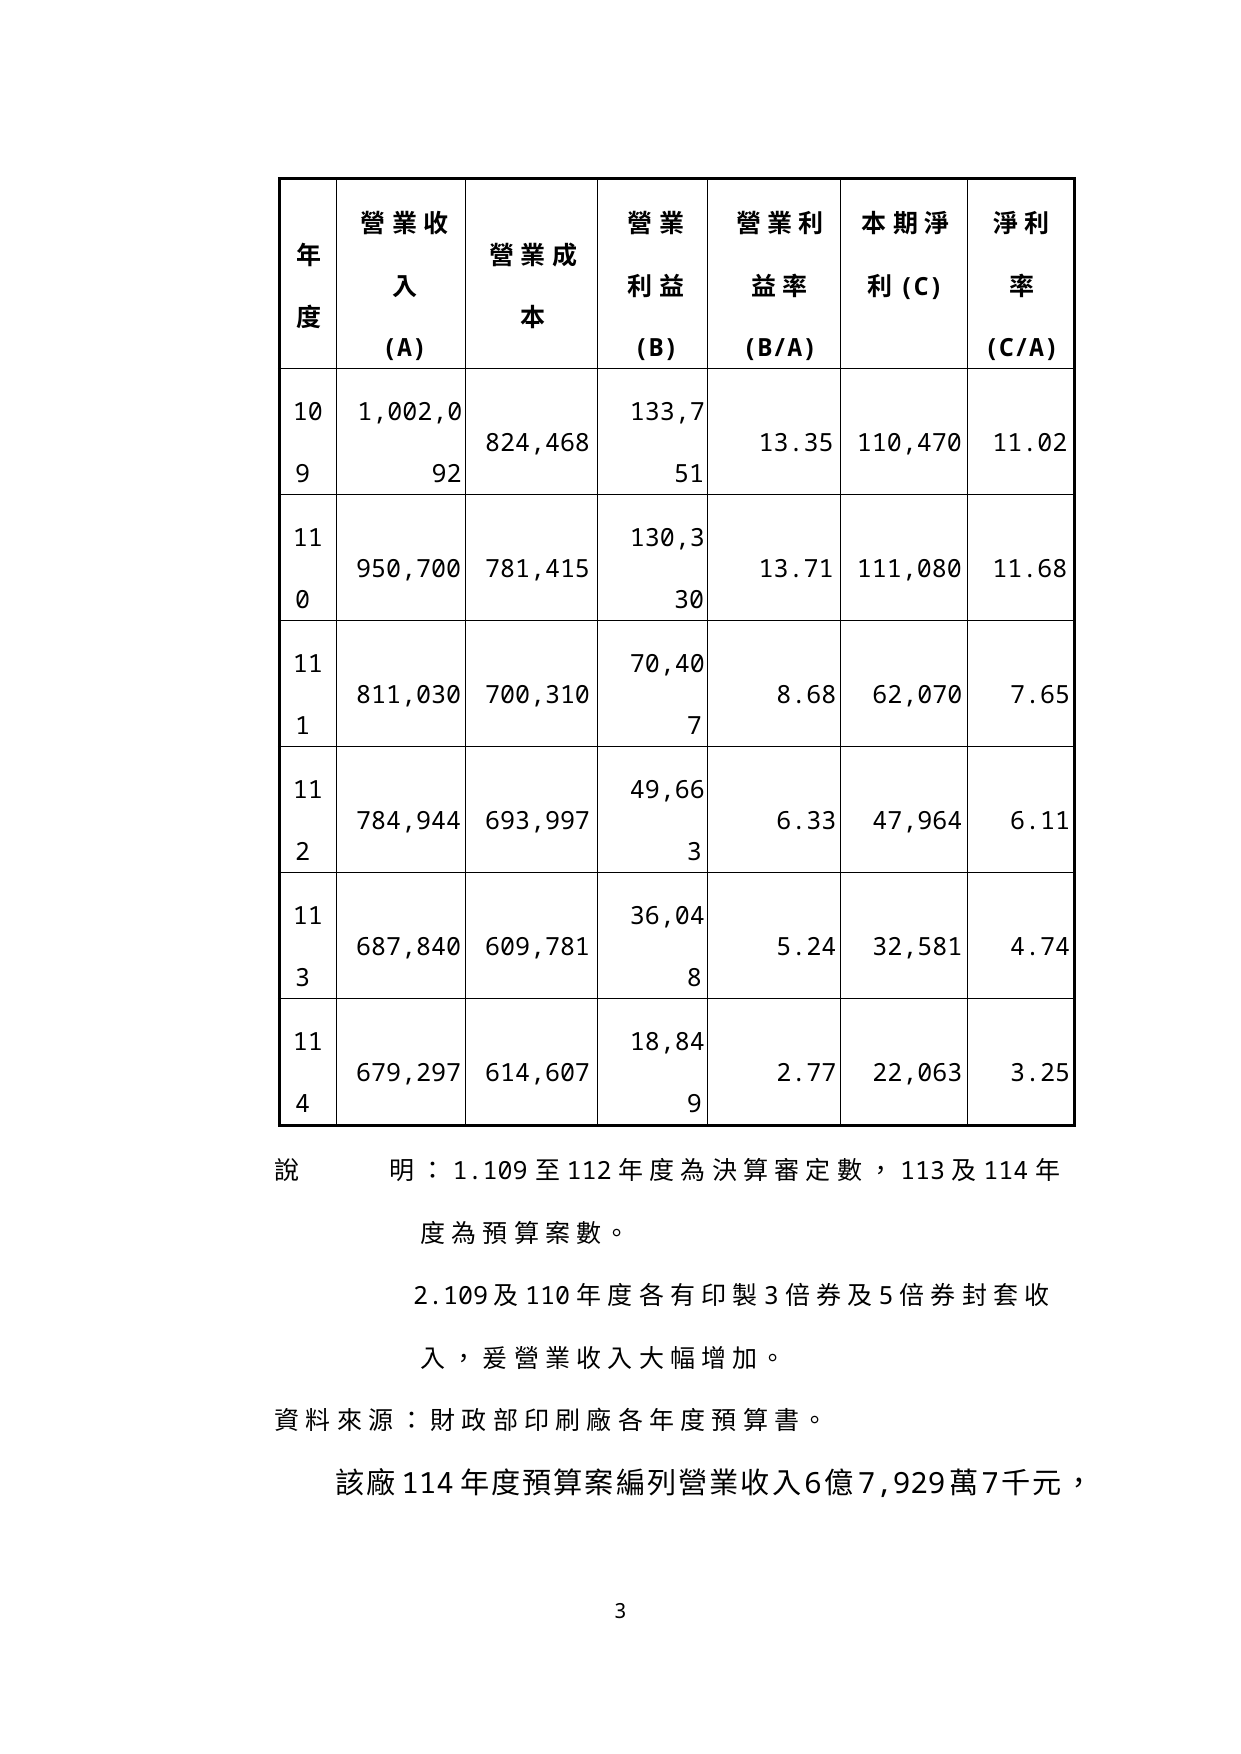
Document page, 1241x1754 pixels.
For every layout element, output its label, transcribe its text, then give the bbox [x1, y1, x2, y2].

table_cell 110,470 [841, 369, 967, 494]
table_cell 113 [281, 873, 336, 998]
table_cell 6.33 [708, 747, 840, 872]
table_cell 114 [281, 999, 336, 1124]
table_header 淨利率(C/A) [968, 180, 1073, 368]
table_header 營業成本 [466, 180, 597, 368]
table_cell 811,030 [337, 621, 465, 746]
table_header 營業收入 (A) [337, 180, 465, 368]
table_header 營業利益(B) [598, 180, 707, 368]
table_cell 6.11 [968, 747, 1073, 872]
table_cell 13.35 [708, 369, 840, 494]
table_cell 784,944 [337, 747, 465, 872]
table_header 本期淨利(C) [841, 180, 967, 368]
text 2.109及110年度各有印製3倍券及5倍券封套收入，爰營業收入大幅增加。 [260, 1252, 1063, 1377]
table_cell 1,002,092 [337, 369, 465, 494]
table_cell 112 [281, 747, 336, 872]
table_cell 130,330 [598, 495, 707, 620]
table_cell 111,080 [841, 495, 967, 620]
table_header 營業利益率(B/A) [708, 180, 840, 368]
table_cell 22,063 [841, 999, 967, 1124]
table_cell 5.24 [708, 873, 840, 998]
table_cell 11.68 [968, 495, 1073, 620]
table_cell 609,781 [466, 873, 597, 998]
table_cell 614,607 [466, 999, 597, 1124]
table_cell 700,310 [466, 621, 597, 746]
table_cell 110 [281, 495, 336, 620]
table_cell 11.02 [968, 369, 1073, 494]
table_cell 49,663 [598, 747, 707, 872]
table_cell 2.77 [708, 999, 840, 1124]
table_cell 13.71 [708, 495, 840, 620]
text 說 明：1.109至112年度為決算審定數，113及114年度為預算案數。 [266, 1127, 1063, 1252]
table_cell 3.25 [968, 999, 1073, 1124]
table_cell 781,415 [466, 495, 597, 620]
table_cell 950,700 [337, 495, 465, 620]
table_cell 70,407 [598, 621, 707, 746]
table_cell 47,964 [841, 747, 967, 872]
table_cell 8.68 [708, 621, 840, 746]
text 資料來源：財政部印刷廠各年度預算書。 [266, 1377, 1063, 1440]
table_cell 18,849 [598, 999, 707, 1124]
table_cell 693,997 [466, 747, 597, 872]
table_cell 36,048 [598, 873, 707, 998]
table_cell 679,297 [337, 999, 465, 1124]
table_cell 62,070 [841, 621, 967, 746]
table_cell 7.65 [968, 621, 1073, 746]
table_cell 111 [281, 621, 336, 746]
table_cell 133,751 [598, 369, 707, 494]
table_cell 824,468 [466, 369, 597, 494]
table_header 年度 [281, 180, 336, 368]
table_cell 4.74 [968, 873, 1073, 998]
table_cell 687,840 [337, 873, 465, 998]
table_cell 32,581 [841, 873, 967, 998]
table_cell 109 [281, 369, 336, 494]
text 該廠114年度預算案編列營業收入6億7,929萬7千元，其中統一發票相關收入為5億8,422萬5千元，占營業收入之86%；該比率雖與112年度之88.34%相近，惟114年度預計統一發票相關收入與營業收入皆較112年度減少，顯示營運量能已有衰退情形。復考量113年9月行政院編印之「國營事業112年度工作考成總報告」指出，「鑑於行動支付、電子載具發展及電子發票政策，均對該廠營收造成衝擊，亟待創造其他獲利來源，擴大營運能力，以提昇事業經營績效。」爰該廠宜積極拓展創新價值業務，俾提高經營績效。 [266, 1440, 1063, 1502]
